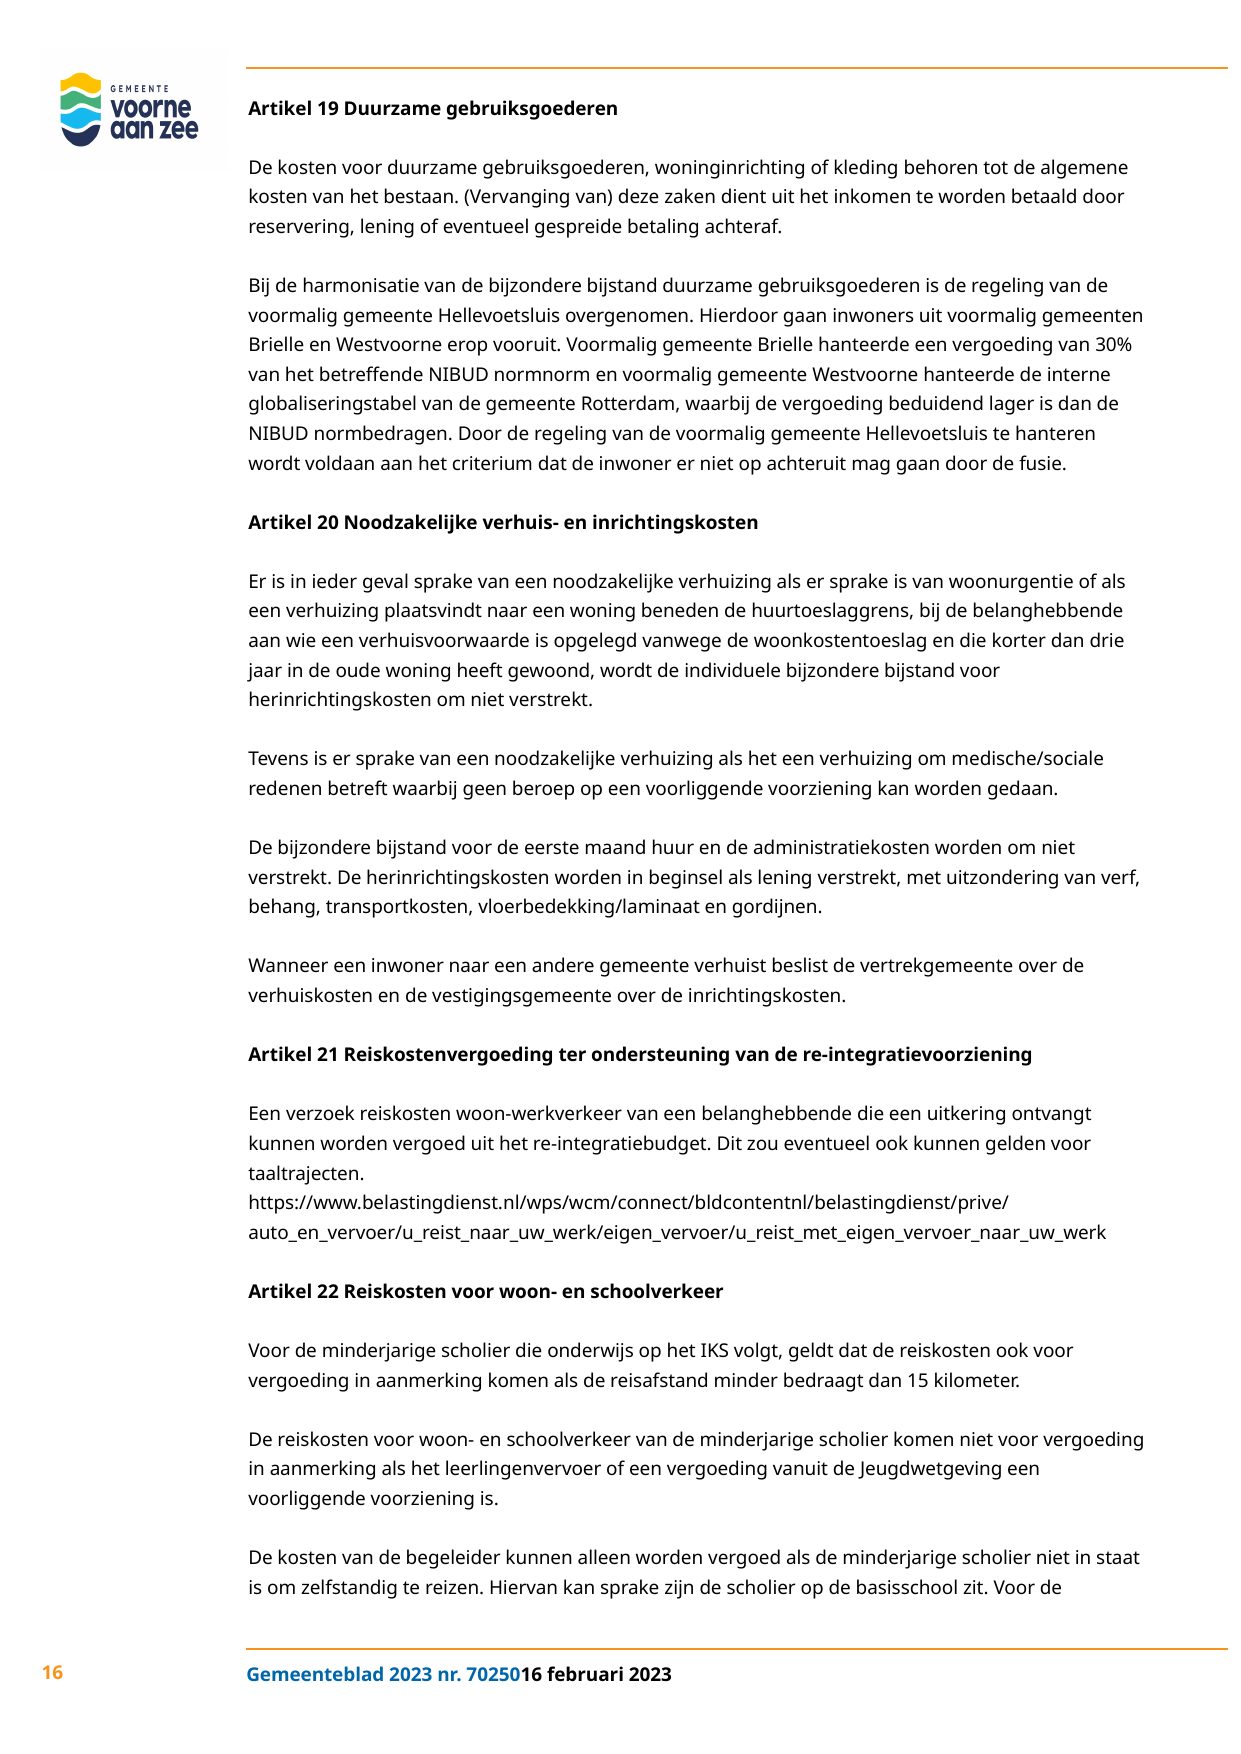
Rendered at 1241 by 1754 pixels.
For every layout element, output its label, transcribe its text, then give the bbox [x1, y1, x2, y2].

text https://www.belastingdienst.nl/wps/wcm/connect/bldcontentnl/belastingdienst/prive/auto_en_vervoer/u_reist_naar_uw_werk/eigen_vervoer/u_reist_met_eigen_vervoer_naar_uw_werk [248, 1189, 1152, 1245]
text Voor de minderjarige scholier die onderwijs op het IKS volgt, geldt dat de reiskosten ook voor vergoeding in aanmerking komen als de reisafstand minder bedraagt dan 15 kilometer. [248, 1337, 1152, 1393]
text De reiskosten voor woon- en schoolverkeer van de minderjarige scholier komen niet voor vergoeding in aanmerking als het leerlingenvervoer of een vergoeding vanuit de Jeugdwetgeving een voorliggende voorziening is. [248, 1426, 1152, 1511]
text Wanneer een inwoner naar een andere gemeente verhuist beslist de vertrekgemeente over de verhuiskosten en de vestigingsgemeente over de inrichtingskosten. [248, 953, 1152, 1008]
text Artikel 22 Reiskosten voor woon- en schoolverkeer [248, 1278, 1152, 1304]
text De kosten van de begeleider kunnen alleen worden vergoed als de minderjarige scholier niet in staat is om zelfstandig te reizen. Hiervan kan sprake zijn de scholier op de basisschool zit. Voor de [248, 1544, 1152, 1600]
text De kosten voor duurzame gebruiksgoederen, woninginrichting of kleding behoren tot de algemene kosten van het bestaan. (Vervanging van) deze zaken dient uit het inkomen te worden betaald door reservering, lening of eventueel gespreide betaling achteraf. [248, 154, 1152, 239]
text De bijzondere bijstand voor de eerste maand huur en de administratiekosten worden om niet verstrekt. De herinrichtingskosten worden in beginsel als lening verstrekt, met uitzondering van verf, behang, transportkosten, vloerbedekking/laminaat en gordijnen. [248, 834, 1152, 919]
text Een verzoek reiskosten woon-werkverkeer van een belanghebbende die een uitkering ontvangt kunnen worden vergoed uit het re-integratiebudget. Dit zou eventueel ook kunnen gelden voor taaltrajecten. [248, 1101, 1152, 1186]
text Artikel 19 Duurzame gebruiksgoederen [248, 95, 1152, 121]
text Artikel 21 Reiskostenvergoeding ter ondersteuning van de re-integratievoorziening [248, 1041, 1152, 1067]
picture [41, 47, 231, 172]
text Tevens is er sprake van een noodzakelijke verhuizing als het een verhuizing om medische/sociale redenen betreft waarbij geen beroep op een voorliggende voorziening kan worden gedaan. [248, 746, 1152, 801]
text Artikel 20 Noodzakelijke verhuis- en inrichtingskosten [248, 509, 1152, 535]
text Er is in ieder geval sprake van een noodzakelijke verhuizing als er sprake is van woonurgentie of als een verhuizing plaatsvindt naar een woning beneden de huurtoeslaggrens, bij de belanghebbende aan wie een verhuisvoorwaarde is opgelegd vanwege de woonkostentoeslag en die korter dan drie jaar in de oude woning heeft gewoond, wordt de individuele bijzondere bijstand voor herinrichtingskosten om niet verstrekt. [248, 568, 1152, 712]
text Bij de harmonisatie van de bijzondere bijstand duurzame gebruiksgoederen is de regeling van de voormalig gemeente Hellevoetsluis overgenomen. Hierdoor gaan inwoners uit voormalig gemeenten Brielle en Westvoorne erop vooruit. Voormalig gemeente Brielle hanteerde een vergoeding van 30% van het betreffende NIBUD normnorm en voormalig gemeente Westvoorne hanteerde de interne globaliseringstabel van de gemeente Rotterdam, waarbij de vergoeding beduidend lager is dan de NIBUD normbedragen. Door de regeling van de voormalig gemeente Hellevoetsluis te hanteren wordt voldaan aan het criterium dat de inwoner er niet op achteruit mag gaan door de fusie. [248, 272, 1152, 476]
